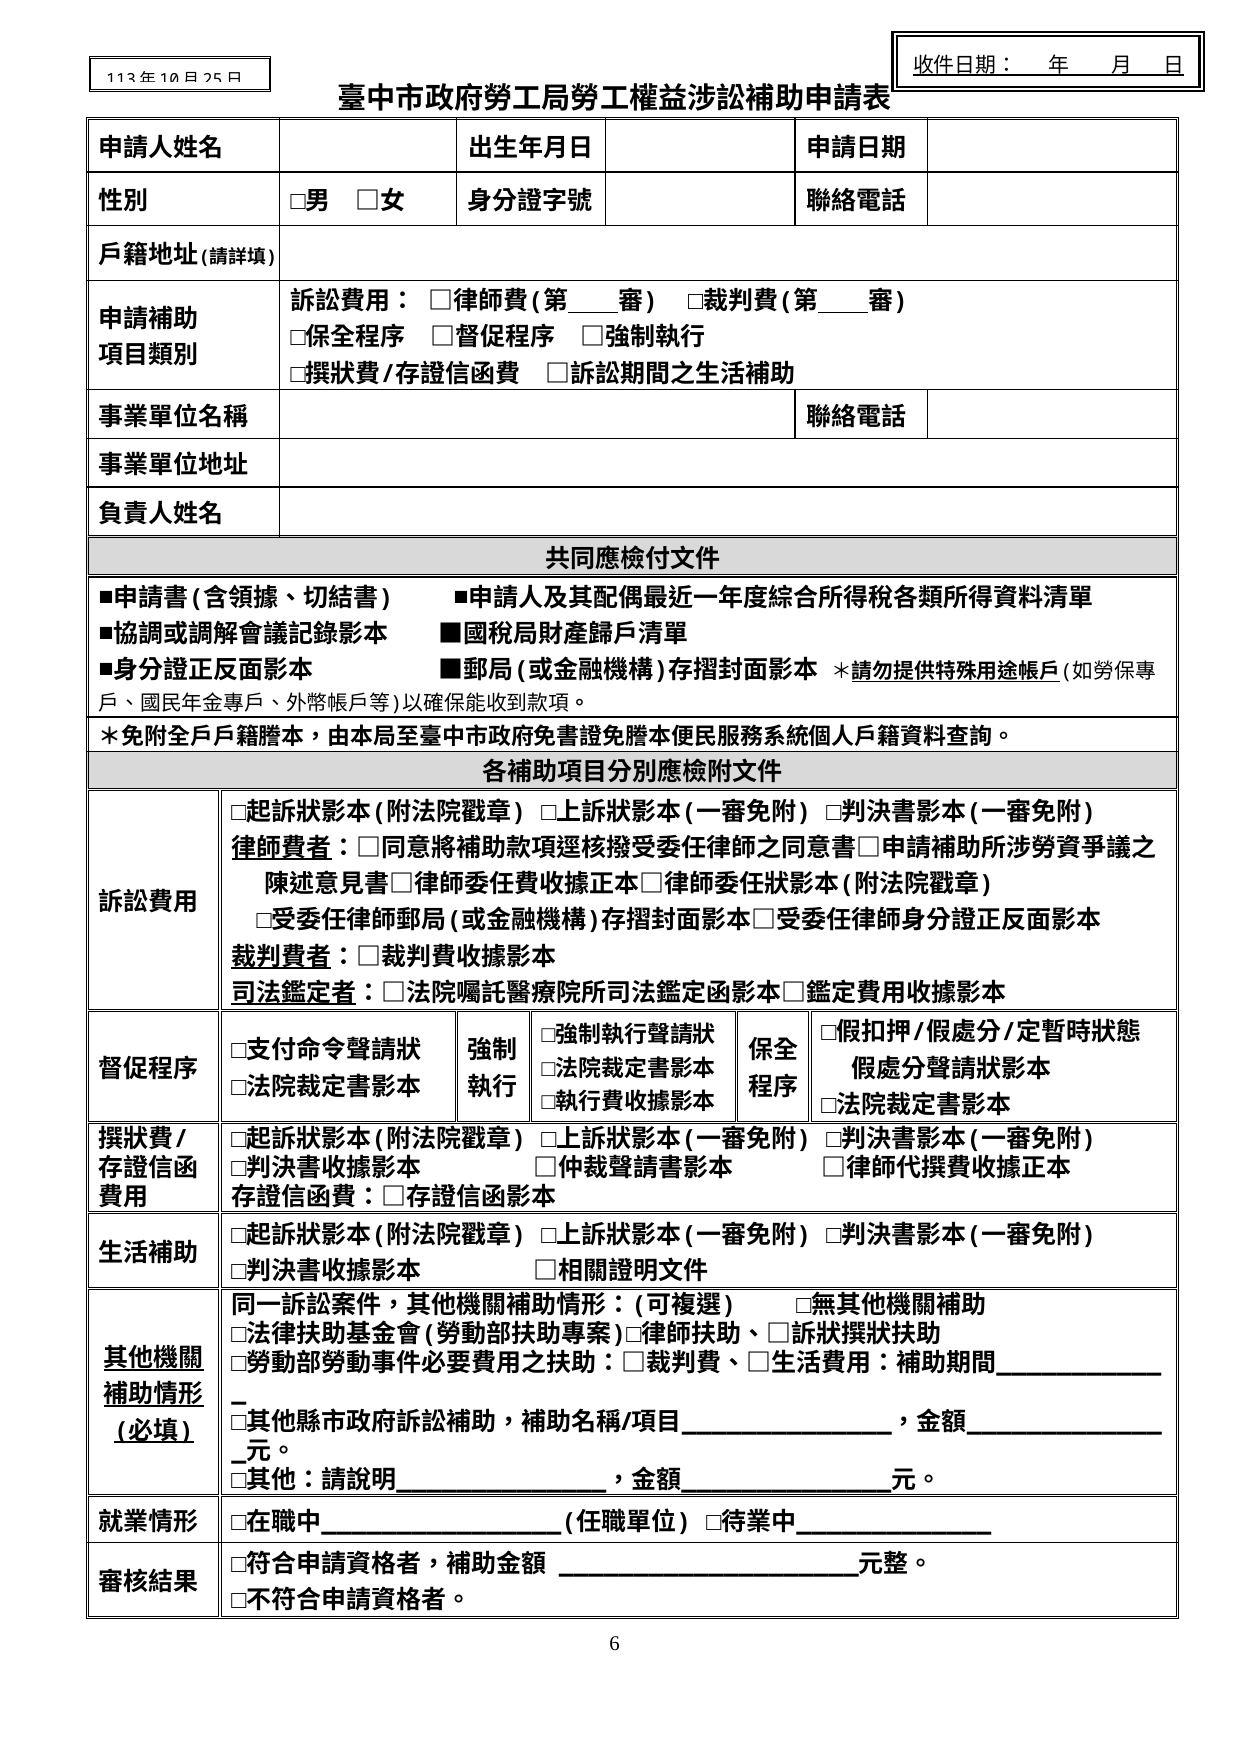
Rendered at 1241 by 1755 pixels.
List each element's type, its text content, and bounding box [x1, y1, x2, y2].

table_cell 聯絡電話 [796, 173, 927, 225]
table_cell 訴訟費用 [89, 791, 218, 1009]
table_cell [280, 488, 1176, 535]
table_cell □符合申請資格者，補助金額 ____________________元整。 □不符合申請資格者。 [222, 1543, 1176, 1616]
table_cell □起訴狀影本(附法院戳章) □上訴狀影本(一審免附) □判決書影本(一審免附) □判決書收據影本 □相關證明文件 [222, 1214, 1176, 1287]
table_cell 負責人姓名 [89, 488, 279, 535]
table_cell 生活補助 [89, 1214, 218, 1287]
text 收件日期： 年 月 日 [913, 48, 1183, 74]
table_cell [280, 226, 1176, 279]
table_header [280, 120, 456, 171]
table_cell 撰狀費/存證信函費用 [89, 1124, 218, 1211]
table_cell [280, 390, 794, 438]
table_cell 保全程序 [738, 1012, 808, 1121]
table_cell [606, 173, 794, 225]
table_cell □支付命令聲請狀 □法院裁定書影本 [222, 1012, 455, 1121]
table_cell 申請補助 項目類別 [89, 281, 279, 389]
table_cell 強制 執行 [458, 1012, 529, 1121]
table_cell 審核結果 [89, 1543, 218, 1616]
table_cell 身分證字號 [457, 173, 605, 225]
table_cell ■申請書(含領據、切結書) ■申請人及其配偶最近一年度綜合所得稅各類所得資料清單 ■協調或調解會議記錄影本 ■國稅局財產歸戶清單 ■身分證正反面影本 ■郵局(或金融機構)存摺封面影本 ＊請勿提供特殊用途帳戶(如勞保專戶、國民年金專戶、外幣帳戶等)以確保能收到款項。 [89, 578, 1176, 716]
table_header 出生年月日 [457, 120, 605, 171]
text 臺中市政府勞工局勞工權益涉訟補助申請表 [91, 59, 269, 89]
table_header 申請人姓名 [89, 120, 279, 171]
table_cell □起訴狀影本(附法院戳章) □上訴狀影本(一審免附) □判決書影本(一審免附) □判決書收據影本 □仲裁聲請書影本 □律師代撰費收據正本 存證信函費：□存證信函影本 [222, 1124, 1176, 1211]
table_cell 同一訴訟案件，其他機關補助情形：(可複選) □無其他機關補助 □法律扶助基金會(勞動部扶助專案)□律師扶助、□訴狀撰狀扶助 □勞動部勞動事件必要費用之扶助：□裁判費、□生活費用：補助期間____________ □其他縣市政府訴訟補助，補助名稱/項目______________，金額______________元。 □其他：請說明______________，金額______________元。 [222, 1290, 1176, 1494]
table_cell □起訴狀影本(附法院戳章) □上訴狀影本(一審免附) □判決書影本(一審免附) 律師費者：□同意將補助款項逕核撥受委任律師之同意書□申請補助所涉勞資爭議之陳述意見書□律師委任費收據正本□律師委任狀影本(附法院戳章) □受委任律師郵局(或金融機構)存摺封面影本□受委任律師身分證正反面影本 裁判費者：□裁判費收據影本 司法鑑定者：□法院囑託醫療院所司法鑑定函影本□鑑定費用收據影本 [222, 791, 1176, 1009]
table_cell 督促程序 [89, 1012, 218, 1121]
table_cell 性別 [89, 173, 279, 225]
table_cell ＊免附全戶戶籍謄本，由本局至臺中市政府免書證免謄本便民服務系統個人戶籍資料查詢。 [89, 718, 1176, 751]
table_cell 事業單位名稱 [89, 390, 279, 438]
table_cell [928, 173, 1176, 225]
table_header [606, 120, 794, 171]
text 113年10月25日修訂 [106, 66, 254, 82]
table_cell □強制執行聲請狀 □法院裁定書影本 □執行費收據影本 [532, 1012, 735, 1121]
text 臺中市政府勞工局勞工權益涉訟補助申請表 [89, 75, 1140, 117]
table_cell 聯絡電話 [796, 390, 927, 438]
table_cell □在職中________________(任職單位) □待業中_____________ [222, 1497, 1176, 1542]
table_cell 戶籍地址(請詳填) [89, 226, 279, 279]
table_cell 事業單位地址 [89, 439, 279, 486]
table_cell 就業情形 [89, 1497, 218, 1542]
table_cell □男 □女 [280, 173, 456, 225]
table_cell 其他機關補助情形(必填) [89, 1290, 218, 1494]
table_cell □假扣押/假處分/定暫時狀態 假處分聲請狀影本 □法院裁定書影本 [812, 1012, 1176, 1121]
table_cell [928, 390, 1176, 438]
table_header 申請日期 [796, 120, 927, 171]
table_cell 共同應檢付文件 [89, 538, 1176, 574]
table_cell [280, 439, 1176, 486]
table_cell 訴訟費用： □律師費(第 審) □裁判費(第 審) □保全程序 □督促程序 □強制執行 □撰狀費/存證信函費 □訴訟期間之生活補助 [280, 281, 1176, 389]
table_header [928, 120, 1176, 171]
table_cell 各補助項目分別應檢附文件 [89, 752, 1176, 788]
